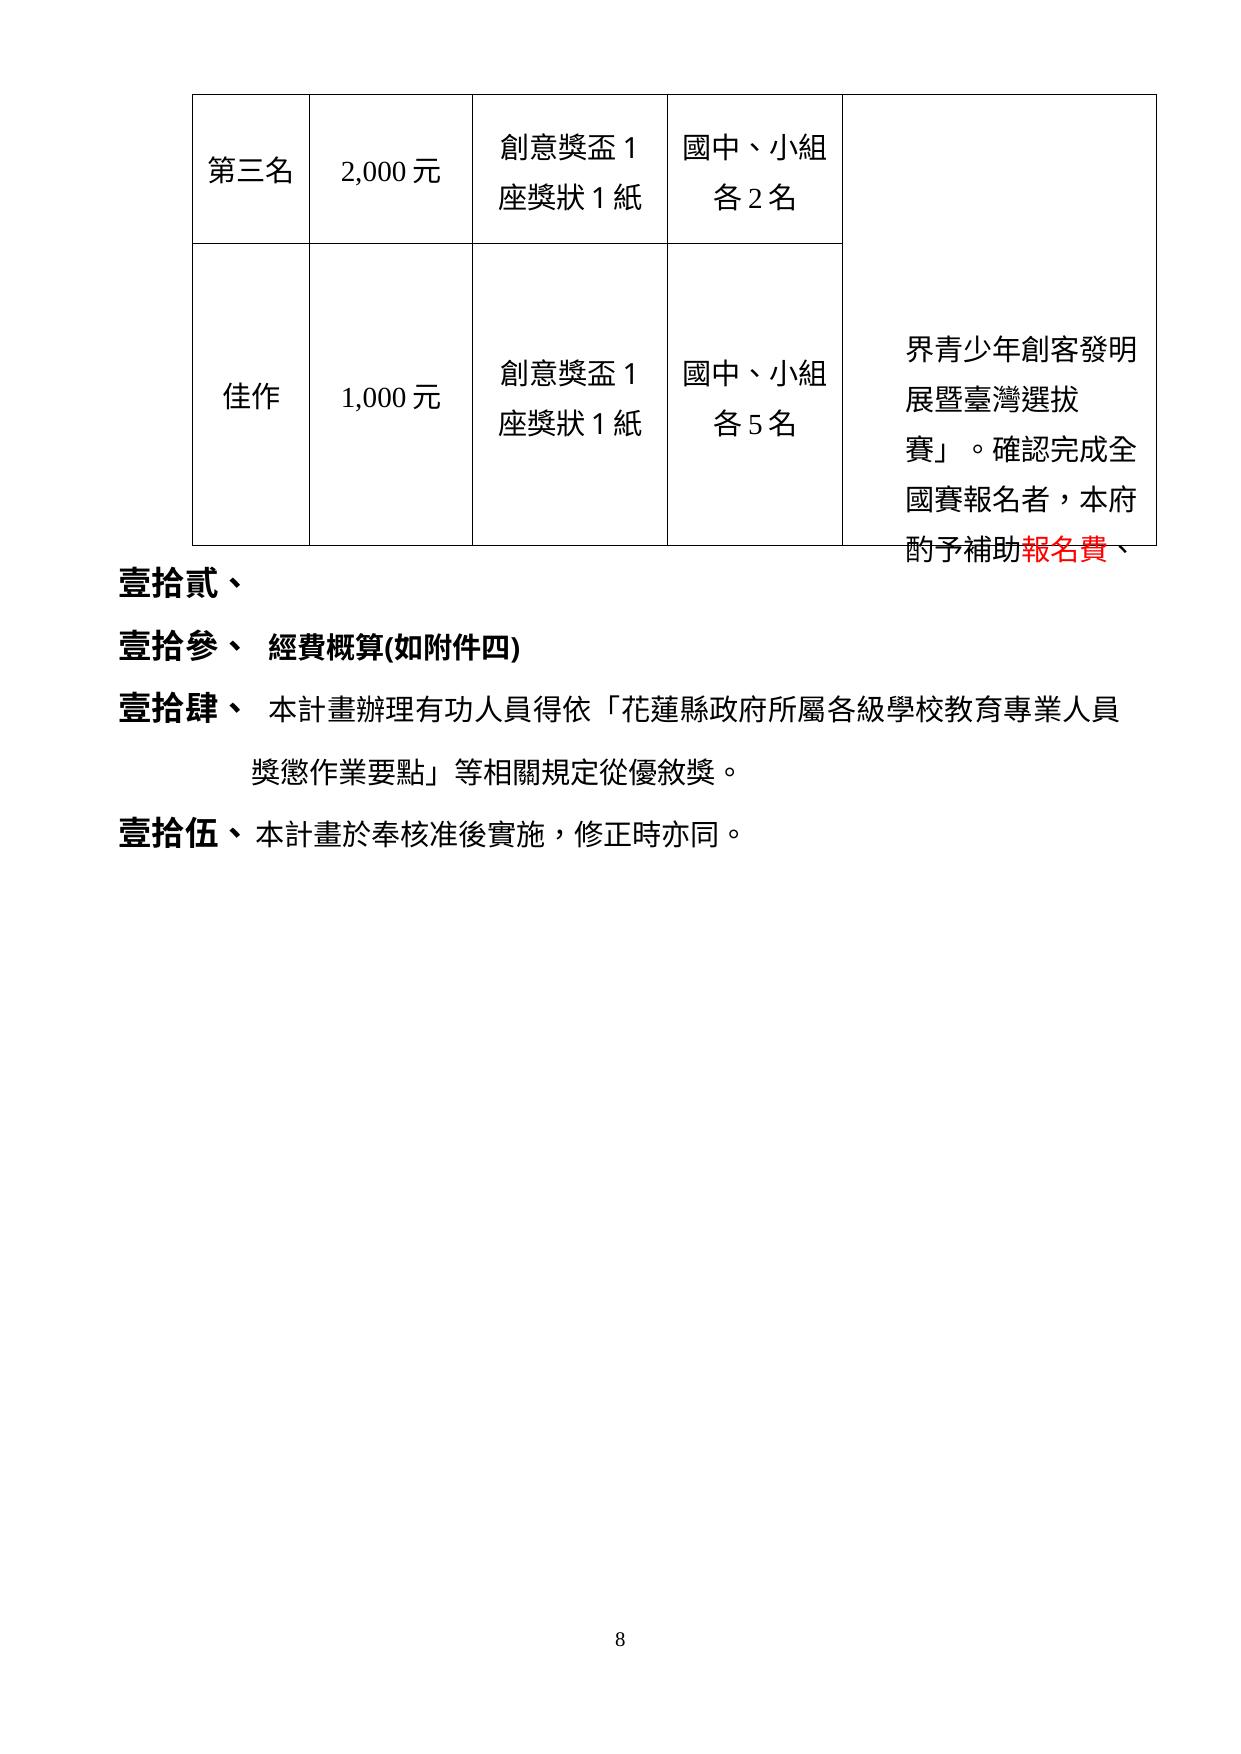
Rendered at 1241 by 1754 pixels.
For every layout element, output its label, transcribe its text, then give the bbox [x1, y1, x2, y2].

table_cell 國中、小組各5名 [668, 244, 842, 545]
table_cell 1,000元 [310, 244, 472, 545]
subtitle 經費概算(如附件四) [118, 608, 1122, 671]
table_cell 國中、小組各2名 [668, 95, 842, 243]
subtitle 本計畫於奉核准後實施，修正時亦同。 [118, 796, 1122, 858]
table_cell 第三名 [193, 95, 309, 243]
table_cell 1、獎項名額得依實際參賽狀況彈性調整。 2、獲獎隊伍將推薦參加「2021IEYI世界青少年創客發明展暨臺灣選拔賽」。確認完成全國賽報名者，本府酌予補助報名費、參賽報名費、材料費及交通費(每隊以4,000元整為上限) [843, 95, 1156, 545]
subtitle 本計畫辦理有功人員得依「花蓮縣政府所屬各級學校教育專業人員獎懲作業要點」等相關規定從優敘獎。 [118, 671, 1122, 796]
table_cell 創意獎盃1座獎狀1紙 [473, 95, 667, 243]
table_cell 2,000元 [310, 95, 472, 243]
table_cell 佳作 [193, 244, 309, 545]
table_cell 創意獎盃1座獎狀1紙 [473, 244, 667, 545]
